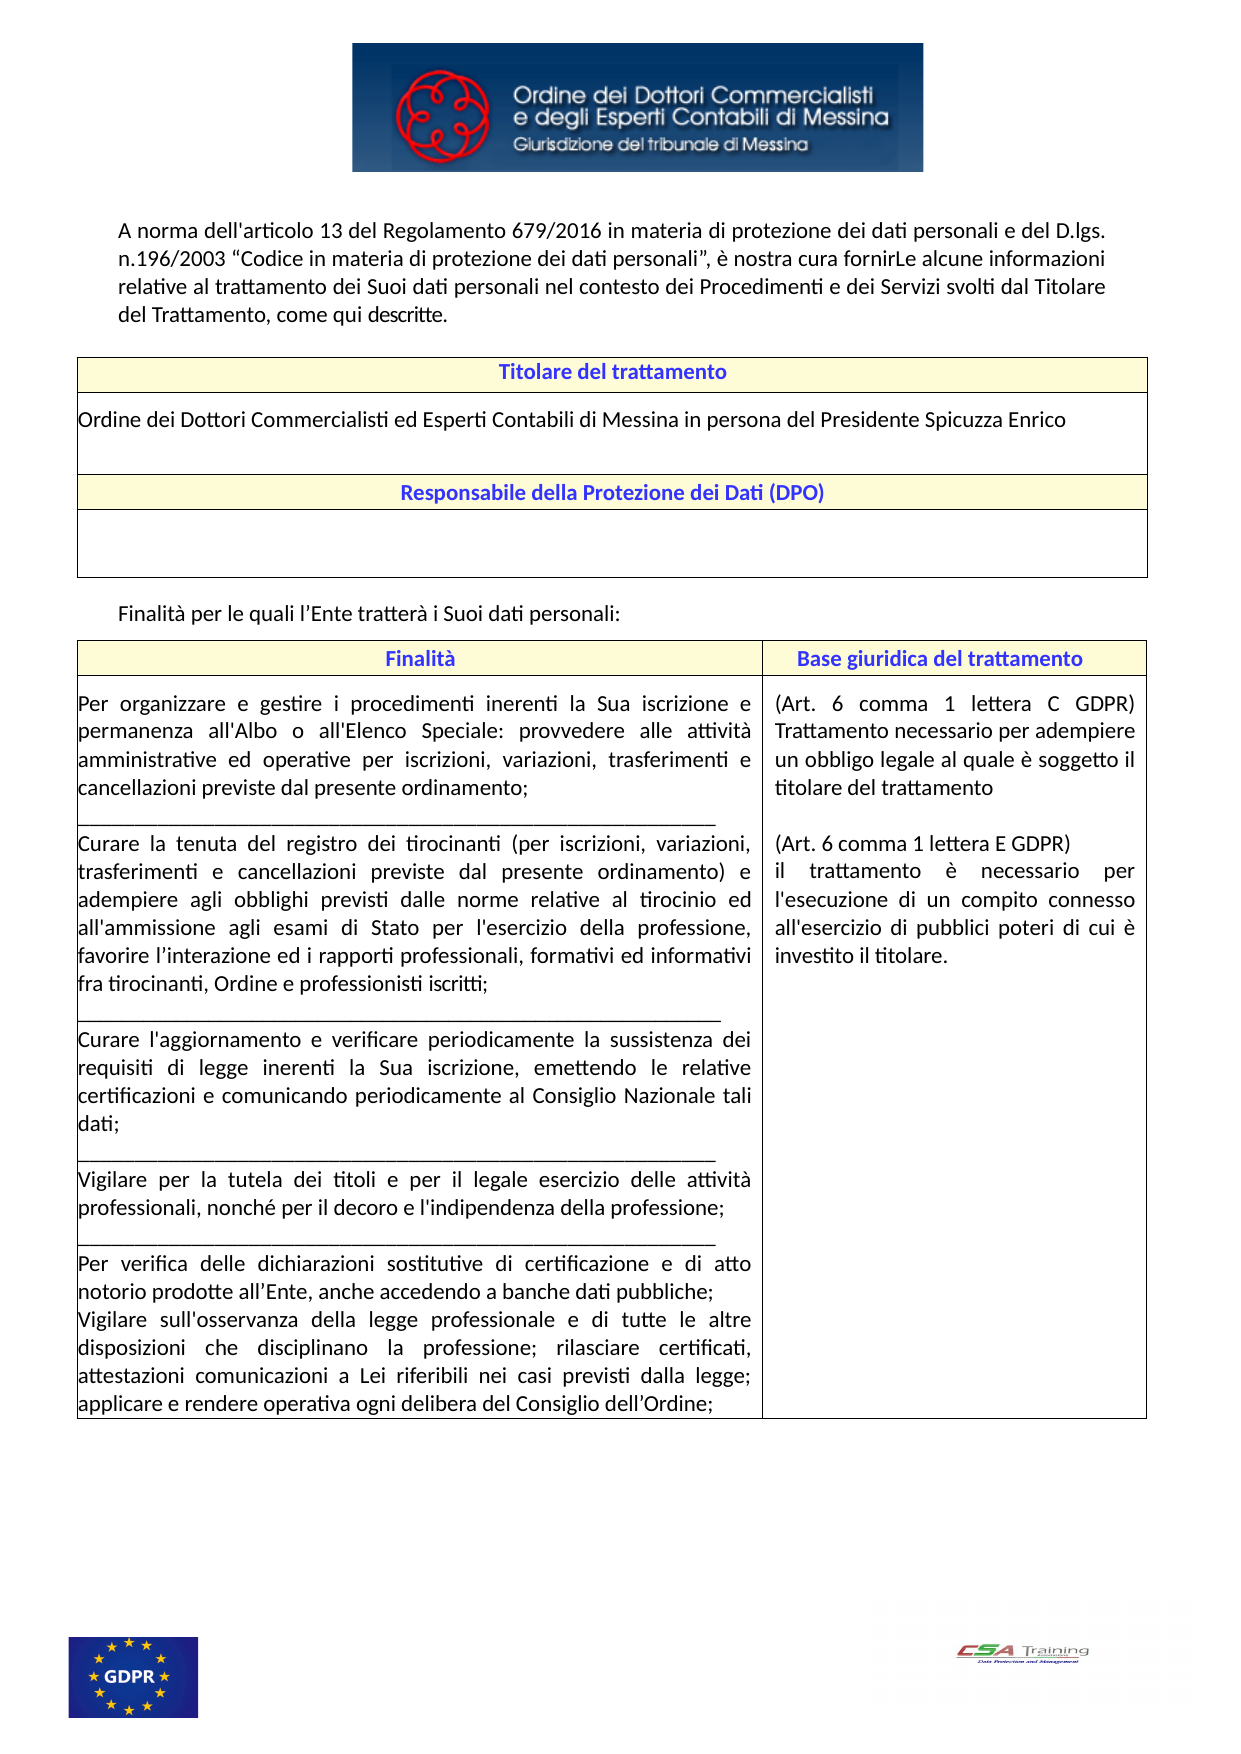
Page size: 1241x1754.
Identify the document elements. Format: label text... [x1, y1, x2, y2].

text Finalità per le quali l’Ente tratterà i Suoi dati personali: [118, 599, 1132, 627]
table_cell [78, 510, 1147, 577]
table_header Base giuridica del trattamento [763, 641, 1146, 675]
text A norma dell'articolo 13 del Regolamento 679/2016 in materia di protezione dei dati personali e del D.lgs. n.196/2003 “Codice in materia di protezione dei dati personali”, è nostra cura fornirLe alcune informazioni relative al trattamento dei Suoi dati personali nel contesto dei Procedimenti e dei Servizi svolti dal Titolare del Trattamento, come qui descritte. [118, 216, 1108, 328]
table_cell Per organizzare e gestire i procedimenti inerenti la Sua iscrizione e permanenza all'Albo o all'Elenco Speciale: provvedere alle attività amministrative ed operative per iscrizioni, variazioni, trasferimenti e cancellazioni previste dal presente ordinamento; ________________________________________________________ Curare la tenuta del registro dei tirocinanti (per iscrizioni, variazioni, trasferimenti e cancellazioni previste dal presente ordinamento) e adempiere agli obblighi previsti dalle norme relative al tirocinio ed all'ammissione agli esami di Stato per l'esercizio della professione, favorire l’interazione ed i rapporti professionali, formativi ed informativi fra tirocinanti, Ordine e professionisti iscritti; ___________________________________________________________ Curare l'aggiornamento e verificare periodicamente la sussistenza dei requisiti di legge inerenti la Sua iscrizione, emettendo le relative certificazioni e comunicando periodicamente al Consiglio Nazionale tali dati; ________________________________________________________ Vigilare per la tutela dei titoli e per il legale esercizio delle attività professionali, nonché per il decoro e l'indipendenza della professione; ________________________________________________________ Per verifica delle dichiarazioni sostitutive di certificazione e di atto notorio prodotte all’Ente, anche accedendo a banche dati pubbliche; Vigilare sull'osservanza della legge professionale e di tutte le altre disposizioni che disciplinano la professione; rilasciare certificati, attestazioni comunicazioni a Lei riferibili nei casi previsti dalla legge; applicare e rendere operativa ogni delibera del Consiglio dell’Ordine; [78, 676, 762, 1418]
table_cell Responsabile della Protezione dei Dati (DPO) [78, 475, 1147, 509]
table_header Titolare del trattamento [78, 358, 1147, 392]
table_cell (Art. 6 comma 1 lettera C GDPR) Trattamento necessario per adempiere un obbligo legale al quale è soggetto il titolare del trattamento (Art. 6 comma 1 lettera E GDPR) il trattamento è necessario per l'esecuzione di un compito connesso all'esercizio di pubblici poteri di cui è investito il titolare. [763, 676, 1146, 1418]
table_header Finalità [78, 641, 762, 675]
table_cell Ordine dei Dottori Commercialisti ed Esperti Contabili di Messina in persona del Presidente Spicuzza Enrico [78, 393, 1147, 473]
